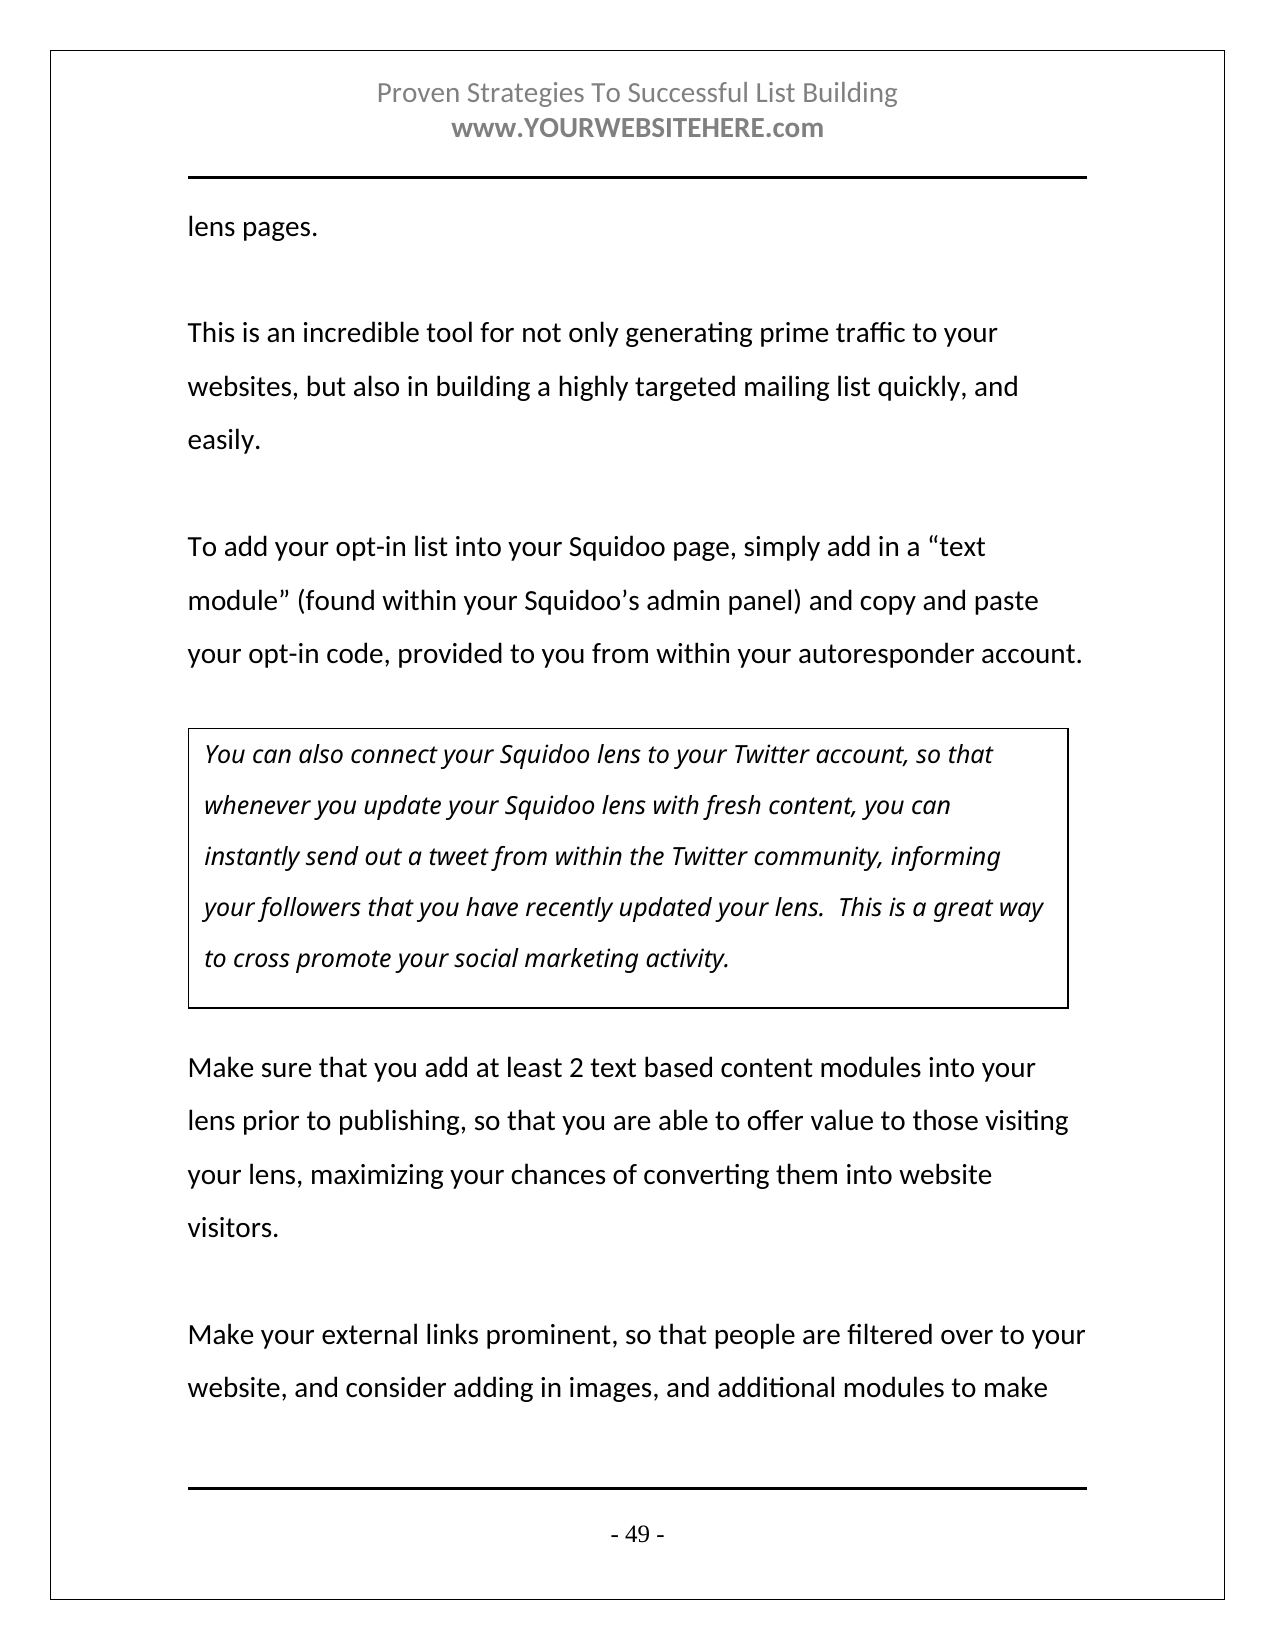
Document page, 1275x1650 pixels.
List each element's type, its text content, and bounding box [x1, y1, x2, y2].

text You can also connect your Squidoo lens to your Twitter account, so that whenever you update your Squidoo lens with fresh content, you can instantly send out a tweet from within the Twitter community, informing your followers that you have recently updated your lens. This is a great way to cross promote your social marketing activity. [204, 737, 1052, 975]
text Make sure that you add at least 2 text based content modules into your lens prior to publishing, so that you are able to offer value to those visiting your lens, maximizing your chances of converting them into website visitors. Make your external links prominent, so that people are filtered over to your website, and consider adding in images, and additional modules to make [187, 1049, 1087, 1405]
text lens pages. This is an incredible tool for not only generating prime traffic to your websites, but also in building a highly targeted mailing list quickly, and easily. To add your opt-in list into your Squidoo page, simply add in a “text module” (found within your Squidoo’s admin panel) and copy and paste your opt-in code, provided to you from within your autoresponder account. [187, 208, 1087, 671]
